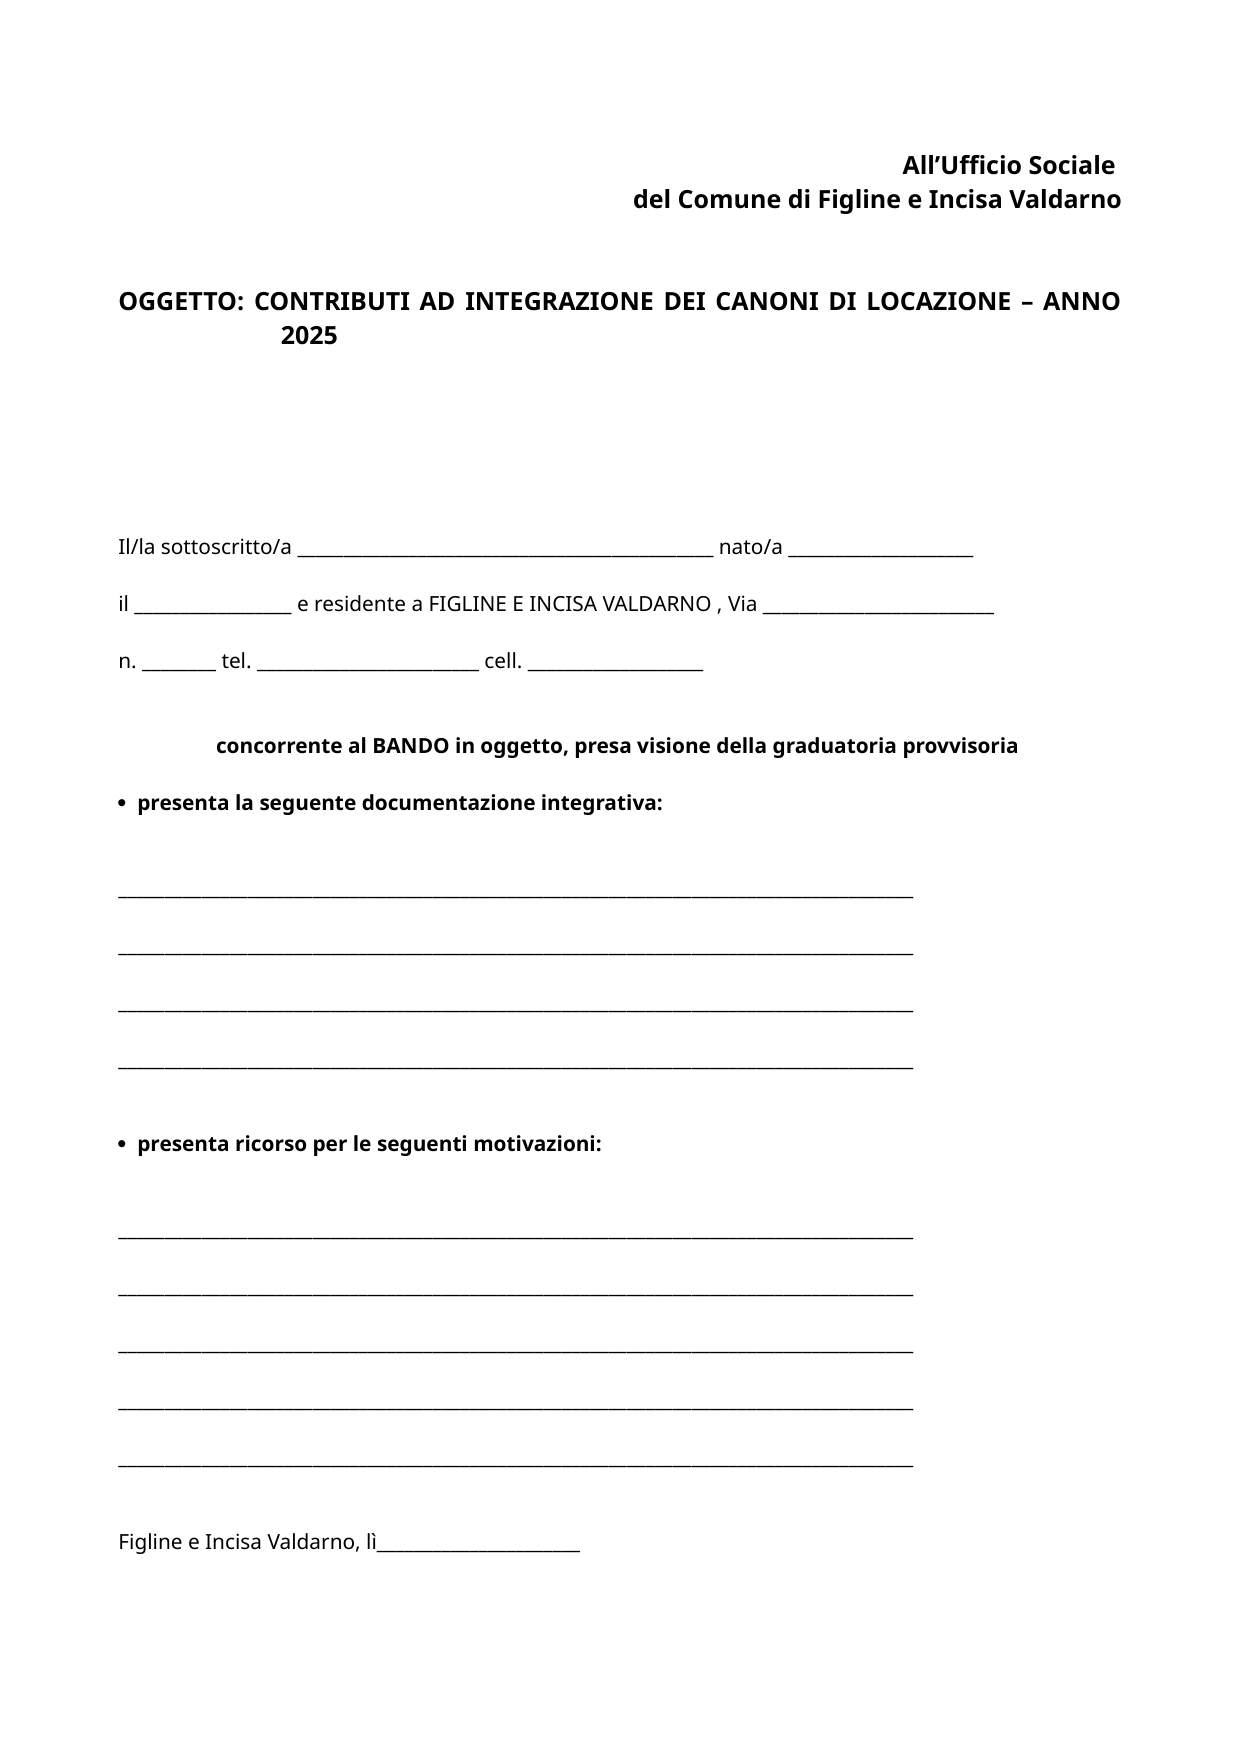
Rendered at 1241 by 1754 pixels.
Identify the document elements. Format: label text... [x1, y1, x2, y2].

text ______________________________________________________________________________________ [118, 1328, 1122, 1357]
text ______________________________________________________________________________________ [118, 873, 1122, 902]
text presenta la seguente documentazione integrativa: [118, 788, 1122, 816]
text ______________________________________________________________________________________ [118, 1271, 1122, 1300]
text ______________________________________________________________________________________ [118, 1214, 1122, 1243]
text ______________________________________________________________________________________ [118, 987, 1122, 1015]
text OGGETTO: CONTRIBUTI AD INTEGRAZIONE DEI CANONI DI LOCAZIONE – ANNO 2025 [118, 284, 1122, 352]
text n. ________ tel. ________________________ cell. ___________________ [118, 646, 1122, 674]
text presenta ricorso per le seguenti motivazioni: [118, 1129, 1122, 1158]
text concorrente al BANDO in oggetto, presa visione della graduatoria provvisoria [118, 731, 1122, 759]
text Figline e Incisa Valdarno, lì______________________ [118, 1527, 1122, 1556]
text il _________________ e residente a FIGLINE E INCISA VALDARNO , Via _________________________ [118, 589, 1122, 617]
text ______________________________________________________________________________________ [118, 1044, 1122, 1072]
text ______________________________________________________________________________________ [118, 1385, 1122, 1413]
text ______________________________________________________________________________________ [118, 930, 1122, 958]
text All’Ufficio Sociale [118, 148, 1122, 182]
text Il/la sottoscritto/a _____________________________________________ nato/a ____________________ [118, 532, 1122, 560]
text del Comune di Figline e Incisa Valdarno [118, 182, 1122, 216]
text ______________________________________________________________________________________ [118, 1442, 1122, 1470]
